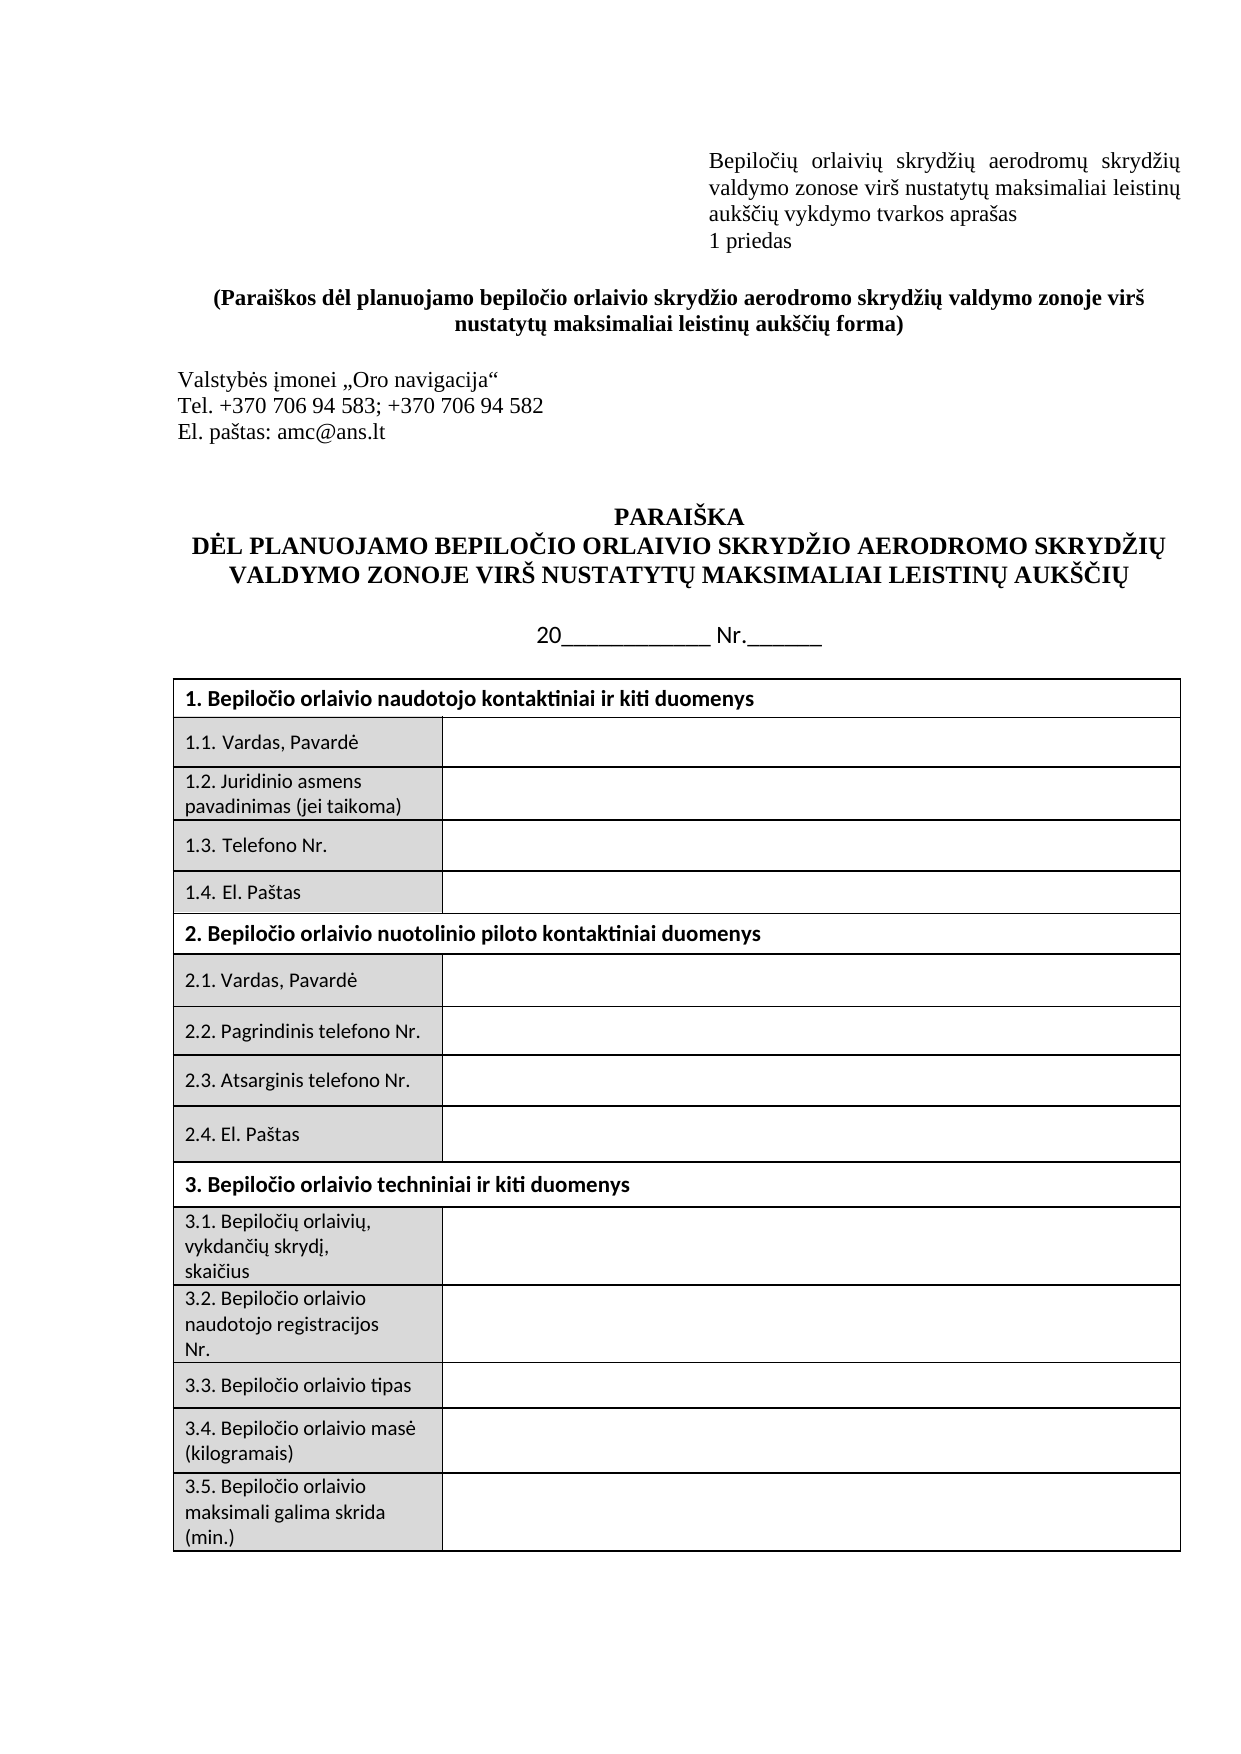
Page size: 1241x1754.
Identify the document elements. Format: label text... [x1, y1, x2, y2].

table_cell [443, 955, 1180, 1006]
table_cell [443, 1363, 1180, 1407]
text PARAIŠKA [177, 502, 1181, 531]
table_cell [443, 872, 1180, 912]
table_cell 3.3. Bepiločio orlaivio tipas [174, 1363, 442, 1407]
text DĖL PLANUOJAMO BEPILOČIO ORLAIVIO SKRYDŽIO AERODROMO SKRYDŽIŲ VALDYMO ZONOJE VIRŠ NUSTATYTŲ MAKSIMALIAI LEISTINŲ AUKŠČIŲ [177, 531, 1181, 588]
table_cell [443, 1056, 1180, 1105]
table_cell 2.1. Vardas, Pavardė [174, 955, 442, 1006]
table_cell [443, 768, 1180, 819]
table_cell [443, 1007, 1180, 1054]
table_cell 1.1. Vardas, Pavardė [174, 718, 442, 766]
table_cell 2.3. Atsarginis telefono Nr. [174, 1056, 442, 1105]
table_header 1. Bepiločio orlaivio naudotojo kontaktiniai ir kiti duomenys [174, 680, 1180, 716]
table_cell 1.3. Telefono Nr. [174, 821, 442, 870]
text Tel. +370 706 94 583; +370 706 94 582 [177, 392, 1181, 418]
table_cell [443, 1107, 1180, 1161]
table_cell 3.4. Bepiločio orlaivio masė (kilogramais) [174, 1409, 442, 1472]
table_cell [443, 718, 1180, 766]
table_cell [443, 821, 1180, 870]
text 20____________ Nr.______ [177, 619, 1181, 649]
text El. paštas: amc@ans.lt [177, 418, 1181, 445]
table_cell [443, 1208, 1180, 1284]
text Valstybės įmonei „Oro navigacija“ [177, 366, 1181, 392]
table_cell 3.2. Bepiločio orlaivio naudotojo registracijos Nr. [174, 1286, 442, 1362]
table_cell 2. Bepiločio orlaivio nuotolinio piloto kontaktiniai duomenys [174, 914, 1180, 953]
text 1 priedas [709, 227, 1181, 253]
text Bepiločių orlaivių skrydžių aerodromų skrydžių valdymo zonose virš nustatytų maksimaliai leistinų aukščių vykdymo tvarkos aprašas [709, 148, 1181, 227]
table_cell 2.4. El. Paštas [174, 1107, 442, 1161]
table_cell 1.4. El. Paštas [174, 872, 442, 912]
table_cell [443, 1286, 1180, 1362]
table_cell 3.5. Bepiločio orlaivio maksimali galima skrida (min.) [174, 1474, 442, 1550]
text (Paraiškos dėl planuojamo bepiločio orlaivio skrydžio aerodromo skrydžių valdymo zonoje virš nustatytų maksimaliai leistinų aukščių forma) [177, 284, 1181, 337]
table_cell 1.2. Juridinio asmens pavadinimas (jei taikoma) [174, 768, 442, 819]
table_cell 3.1. Bepiločių orlaivių, vykdančių skrydį, skaičius [174, 1208, 442, 1284]
table_cell [443, 1474, 1180, 1550]
table_cell 3. Bepiločio orlaivio techniniai ir kiti duomenys [174, 1163, 1180, 1206]
table_cell 2.2. Pagrindinis telefono Nr. [174, 1007, 442, 1054]
table_cell [443, 1409, 1180, 1472]
